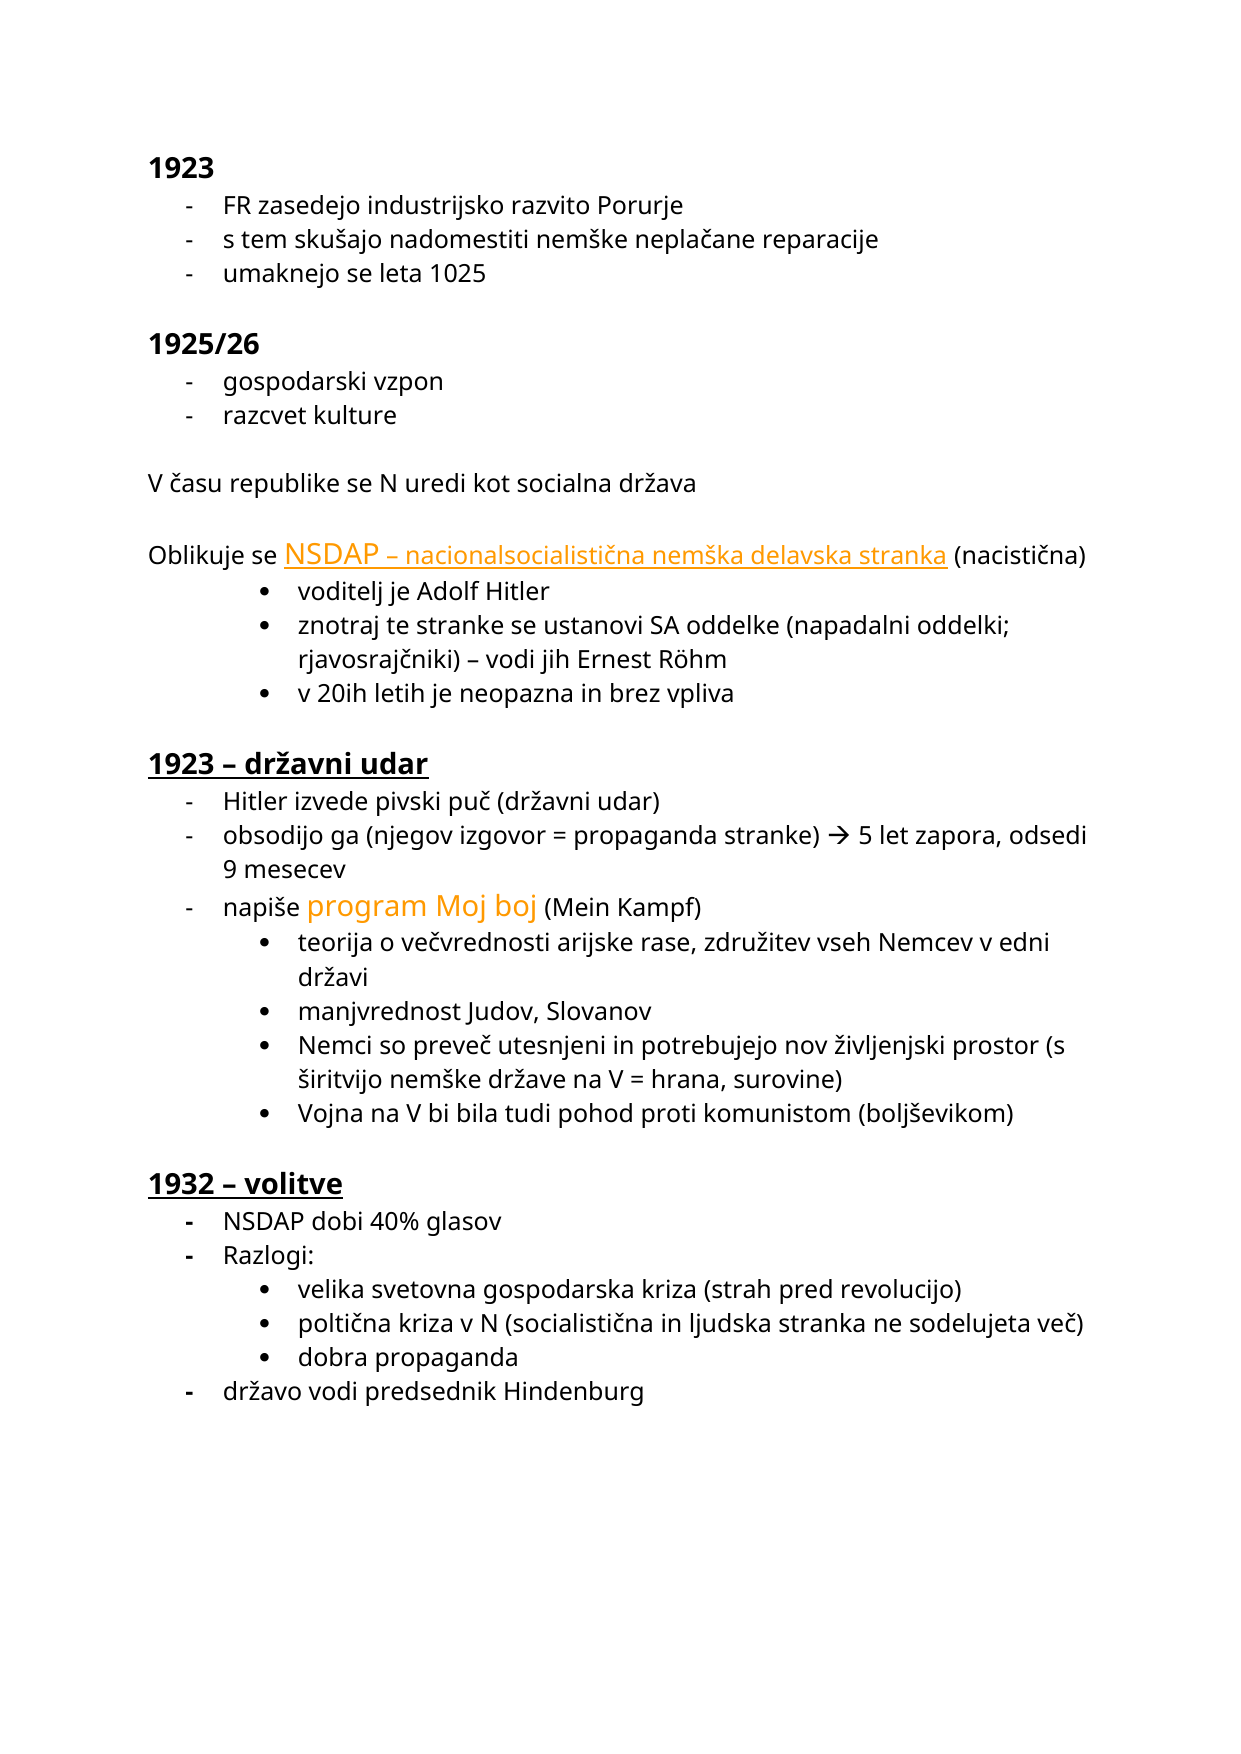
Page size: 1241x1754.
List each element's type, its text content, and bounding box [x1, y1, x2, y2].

list NSDAP dobi 40% glasov [185, 1203, 1093, 1237]
list obsodijo ga (njegov izgovor = propaganda stranke)  5 let zapora, odsedi 9 mesecev [185, 817, 1093, 885]
list državo vodi predsednik Hindenburg [185, 1373, 1093, 1408]
text Oblikuje se NSDAP – nacionalsocialistična nemška delavska stranka (nacistična) [148, 533, 1093, 573]
list FR zasedejo industrijsko razvito Porurje [185, 187, 1093, 221]
text V času republike se N uredi kot socialna država [148, 465, 1093, 499]
list manjvrednost Judov, Slovanov [260, 993, 1093, 1027]
list poltična kriza v N (socialistična in ljudska stranka ne sodelujeta več) [260, 1305, 1093, 1339]
list v 20ih letih je neopazna in brez vpliva [260, 675, 1093, 709]
text 1923 – državni udar [148, 743, 1093, 783]
list umaknejo se leta 1025 [185, 255, 1093, 289]
list Nemci so preveč utesnjeni in potrebujejo nov življenjski prostor (s širitvijo nemške države na V = hrana, surovine) [260, 1027, 1093, 1095]
list napiše program Moj boj (Mein Kampf) [185, 885, 1093, 925]
list velika svetovna gospodarska kriza (strah pred revolucijo) [260, 1271, 1093, 1305]
text 1932 – volitve [148, 1163, 1093, 1203]
list gospodarski vzpon [185, 363, 1093, 397]
list voditelj je Adolf Hitler [260, 573, 1093, 607]
list znotraj te stranke se ustanovi SA oddelke (napadalni oddelki; rjavosrajčniki) – vodi jih Ernest Röhm [260, 607, 1093, 675]
list razcvet kulture [185, 397, 1093, 431]
list teorija o večvrednosti arijske rase, združitev vseh Nemcev v edni državi [260, 925, 1093, 993]
list Vojna na V bi bila tudi pohod proti komunistom (boljševikom) [260, 1095, 1093, 1129]
list s tem skušajo nadomestiti nemške neplačane reparacije [185, 221, 1093, 255]
text 1925/26 [148, 323, 1093, 363]
list Hitler izvede pivski puč (državni udar) [185, 783, 1093, 817]
text 1923 [148, 148, 1093, 187]
list Razlogi: [185, 1237, 1093, 1271]
list dobra propaganda [260, 1339, 1093, 1373]
